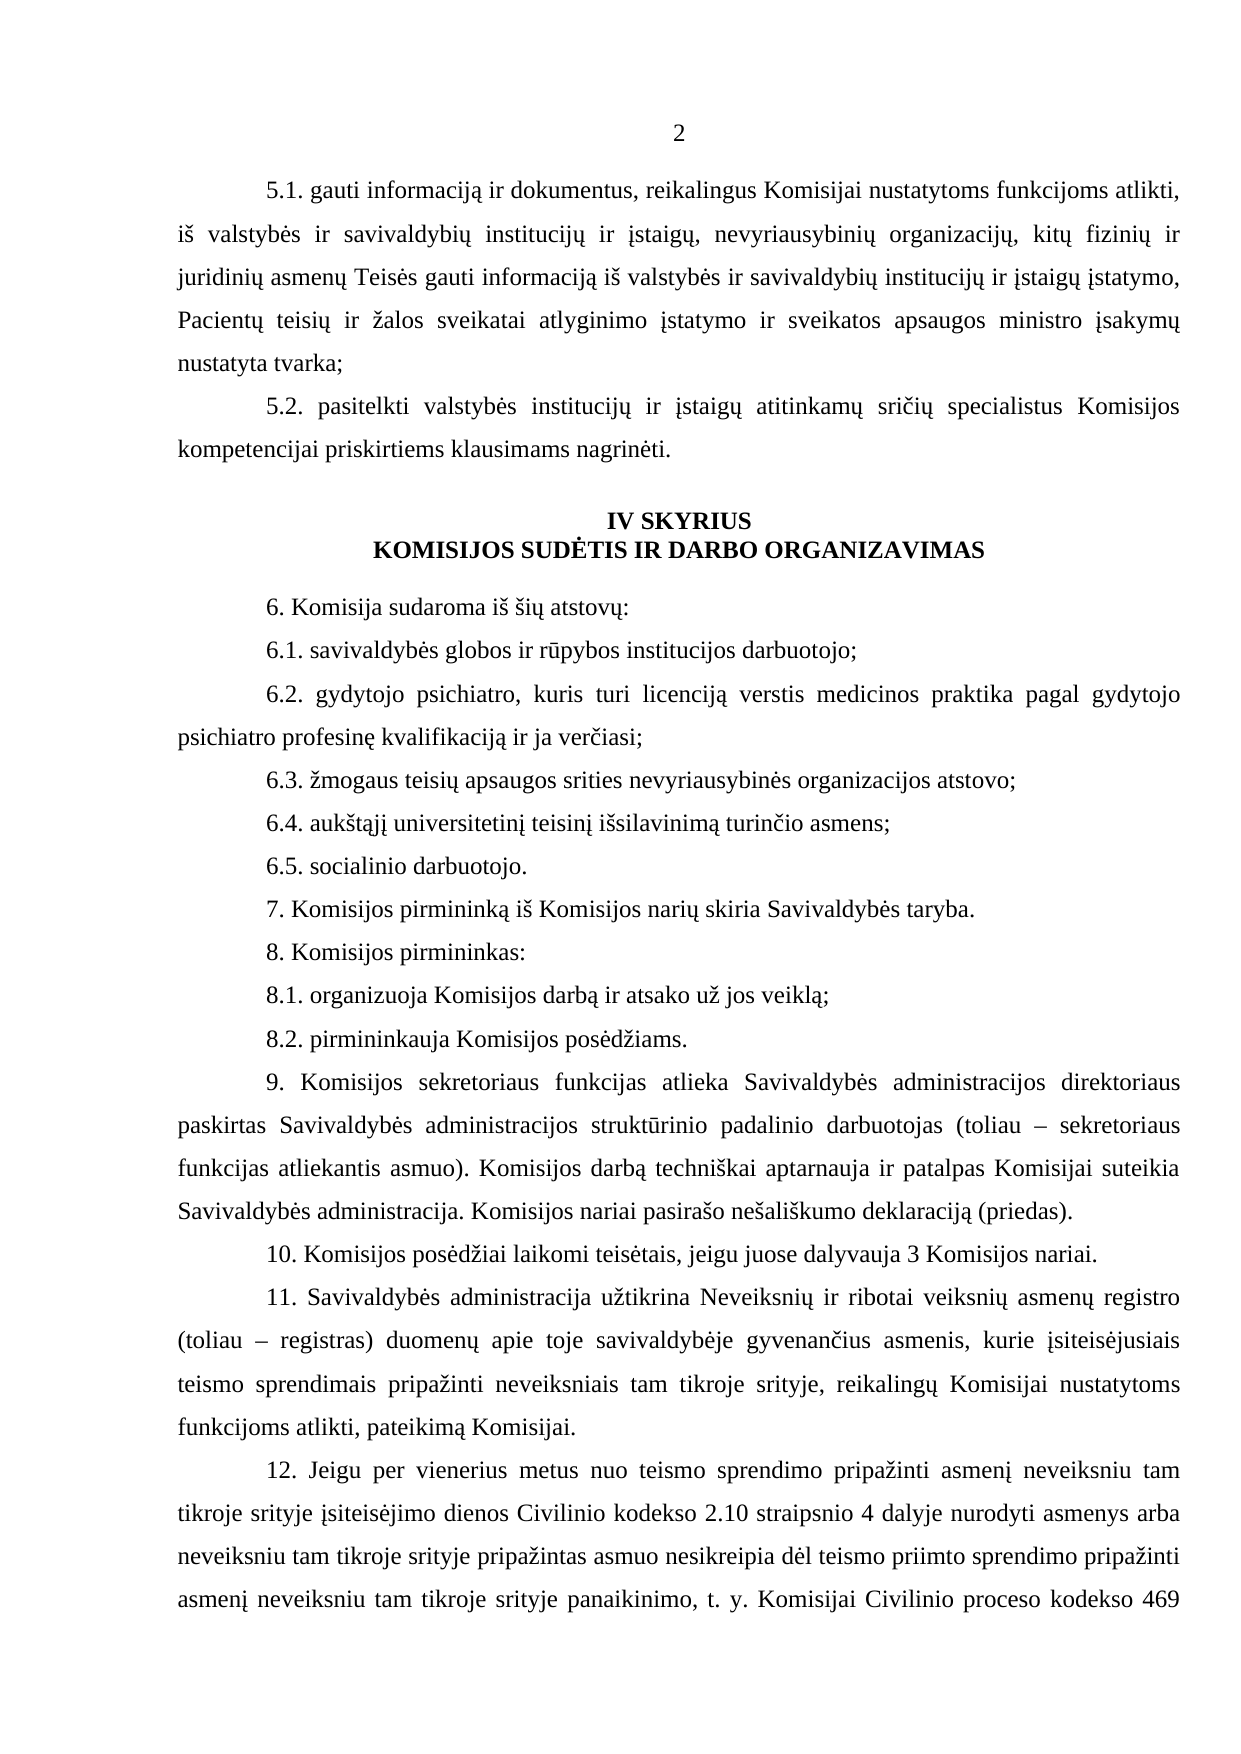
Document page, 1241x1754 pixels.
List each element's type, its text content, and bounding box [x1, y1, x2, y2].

text 10. Komisijos posėdžiai laikomi teisėtais, jeigu juose dalyvauja 3 Komisijos nariai. [177, 1239, 1181, 1268]
text 8.2. pirmininkauja Komisijos posėdžiams. [177, 1024, 1181, 1052]
text 6.1. savivaldybės globos ir rūpybos institucijos darbuotojo; [177, 636, 1181, 664]
text 5.1. gauti informaciją ir dokumentus, reikalingus Komisijai nustatytoms funkcijoms atlikti, iš valstybės ir savivaldybių institucijų ir įstaigų, nevyriausybinių organizacijų, kitų fizinių ir juridinių asmenų Teisės gauti informaciją iš valstybės ir savivaldybių institucijų ir įstaigų įstatymo, Pacientų teisių ir žalos sveikatai atlyginimo įstatymo ir sveikatos apsaugos ministro įsakymų nustatyta tvarka; [177, 176, 1181, 377]
text IV SKYRIUS [177, 506, 1181, 535]
text 6.4. aukštąjį universitetinį teisinį išsilavinimą turinčio asmens; [177, 808, 1181, 837]
text 12. Jeigu per vienerius metus nuo teismo sprendimo pripažinti asmenį neveiksniu tam tikroje srityje įsiteisėjimo dienos Civilinio kodekso 2.10 straipsnio 4 dalyje nurodyti asmenys arba neveiksniu tam tikroje srityje pripažintas asmuo nesikreipia dėl teismo priimto sprendimo pripažinti asmenį neveiksniu tam tikroje srityje panaikinimo, t. y. Komisijai Civilinio proceso kodekso 469 [177, 1455, 1181, 1613]
text 8.1. organizuoja Komisijos darbą ir atsako už jos veiklą; [177, 981, 1181, 1009]
text 7. Komisijos pirmininką iš Komisijos narių skiria Savivaldybės taryba. [177, 894, 1181, 923]
text 6.3. žmogaus teisių apsaugos srities nevyriausybinės organizacijos atstovo; [177, 765, 1181, 794]
text 8. Komisijos pirmininkas: [177, 937, 1181, 966]
text KOMISIJOS SUDĖTIS IR DARBO ORGANIZAVIMAS [177, 535, 1181, 564]
text 6. Komisija sudaroma iš šių atstovų: [177, 592, 1181, 621]
text 6.5. socialinio darbuotojo. [177, 851, 1181, 880]
text 6.2. gydytojo psichiatro, kuris turi licenciją verstis medicinos praktika pagal gydytojo psichiatro profesinę kvalifikaciją ir ja verčiasi; [177, 679, 1181, 751]
text 5.2. pasitelkti valstybės institucijų ir įstaigų atitinkamų sričių specialistus Komisijos kompetencijai priskirtiems klausimams nagrinėti. [177, 391, 1181, 463]
text 9. Komisijos sekretoriaus funkcijas atlieka Savivaldybės administracijos direktoriaus paskirtas Savivaldybės administracijos struktūrinio padalinio darbuotojas (toliau – sekretoriaus funkcijas atliekantis asmuo). Komisijos darbą techniškai aptarnauja ir patalpas Komisijai suteikia Savivaldybės administracija. Komisijos nariai pasirašo nešališkumo deklaraciją (priedas). [177, 1067, 1181, 1225]
text 11. Savivaldybės administracija užtikrina Neveiksnių ir ribotai veiksnių asmenų registro (toliau – registras) duomenų apie toje savivaldybėje gyvenančius asmenis, kurie įsiteisėjusiais teismo sprendimais pripažinti neveiksniais tam tikroje srityje, reikalingų Komisijai nustatytoms funkcijoms atlikti, pateikimą Komisijai. [177, 1282, 1181, 1441]
